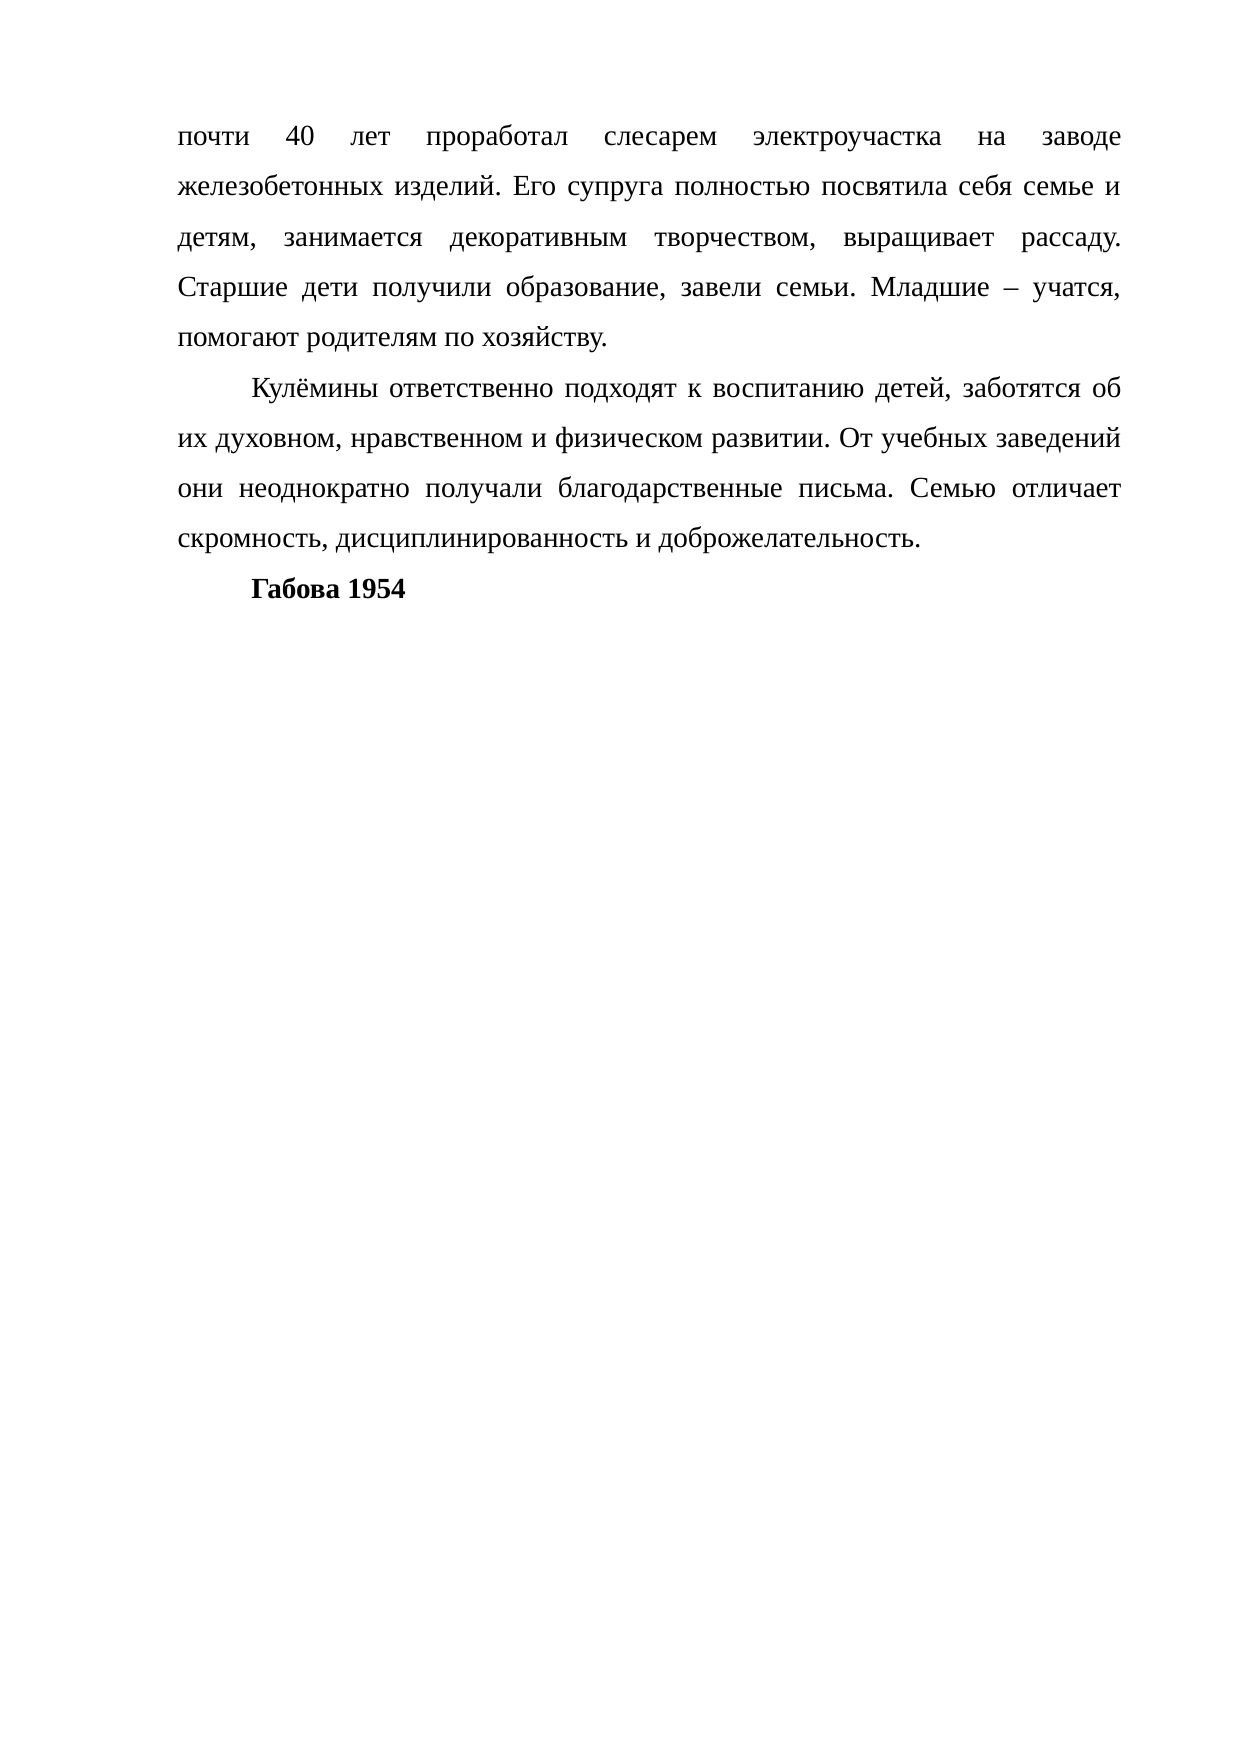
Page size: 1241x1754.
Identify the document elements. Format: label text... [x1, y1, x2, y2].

text Габова 1954 [177, 571, 1122, 604]
text Кулёмины ответственно подходят к воспитанию детей, заботятся об их духовном, нравственном и физическом развитии. От учебных заведений они неоднократно получали благодарственные письма. Семью отличает скромность, дисциплинированность и доброжелательность. [177, 370, 1122, 554]
text почти 40 лет проработал слесарем электроучастка на заводе железобетонных изделий. Его супруга полностью посвятила себя семье и детям, занимается декоративным творчеством, выращивает рассаду. Старшие дети получили образование, завели семьи. Младшие – учатся, помогают родителям по хозяйству. [177, 118, 1122, 353]
